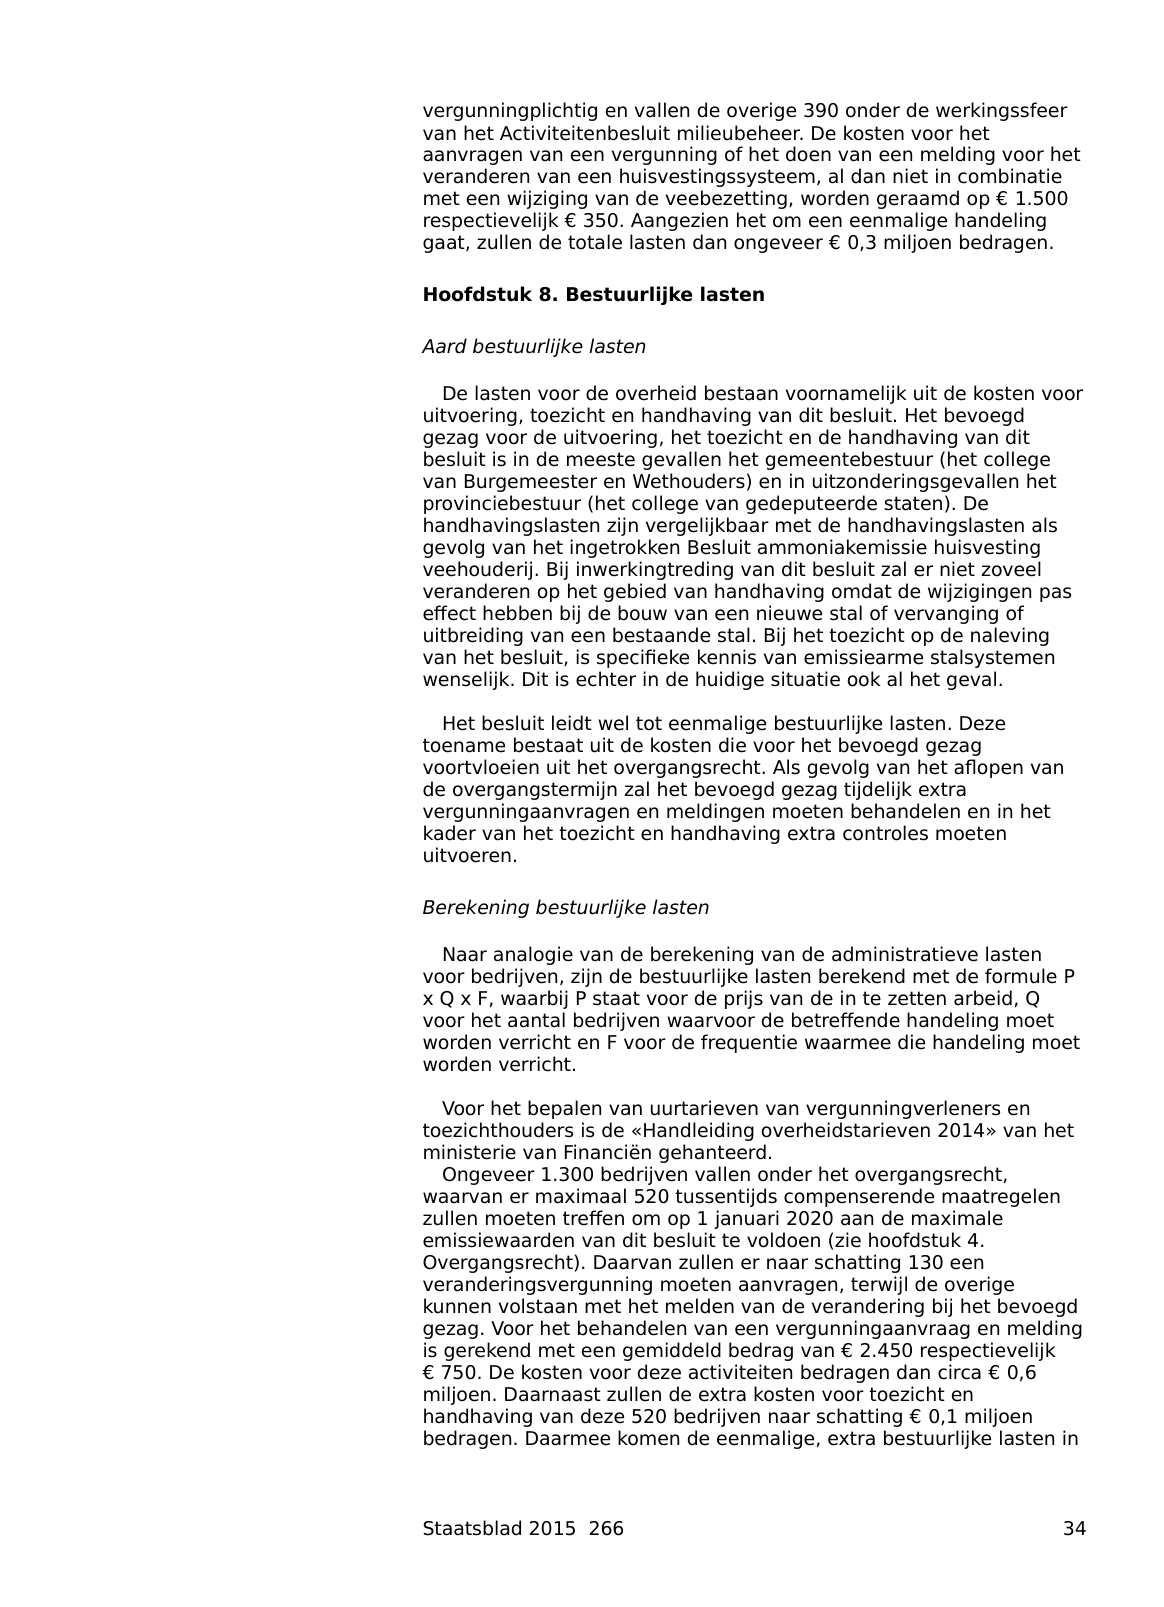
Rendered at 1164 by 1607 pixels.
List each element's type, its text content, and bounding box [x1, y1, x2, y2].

text De lasten voor de overheid bestaan voornamelijk uit de kosten voor uitvoering, toezicht en handhaving van dit besluit. Het bevoegd gezag voor de uitvoering, het toezicht en de handhaving van dit besluit is in de meeste gevallen het gemeentebestuur (het college van Burgemeester en Wethouders) en in uitzonderingsgevallen het provinciebestuur (het college van gedeputeerde staten). De handhavingslasten zijn vergelijkbaar met de handhavingslasten als gevolg van het ingetrokken Besluit ammoniakemissie huisvesting veehouderij. Bij inwerkingtreding van dit besluit zal er niet zoveel veranderen op het gebied van handhaving omdat de wijzigingen pas effect hebben bij de bouw van een nieuwe stal of vervanging of uitbreiding van een bestaande stal. Bij het toezicht op de naleving van het besluit, is specifieke kennis van emissiearme stalsystemen wenselijk. Dit is echter in de huidige situatie ook al het geval. [422, 383, 1087, 691]
text Naar analogie van de berekening van de administratieve lasten voor bedrijven, zijn de bestuurlijke lasten berekend met de formule P x Q x F, waarbij P staat voor de prijs van de in te zetten arbeid, Q voor het aantal bedrijven waarvoor de betreffende handeling moet worden verricht en F voor de frequentie waarmee die handeling moet worden verricht. [422, 944, 1087, 1076]
text Voor het bepalen van uurtarieven van vergunningverleners en toezichthouders is de «Handleiding overheidstarieven 2014» van het ministerie van Financiën gehanteerd. [422, 1098, 1087, 1164]
text Ongeveer 1.300 bedrijven vallen onder het overgangsrecht, waarvan er maximaal 520 tussentijds compenserende maatregelen zullen moeten treffen om op 1 januari 2020 aan de maximale emissiewaarden van dit besluit te voldoen (zie hoofdstuk 4. Overgangsrecht). Daarvan zullen er naar schatting 130 een veranderingsvergunning moeten aanvragen, terwijl de overige kunnen volstaan met het melden van de verandering bij het bevoegd gezag. Voor het behandelen van een vergunningaanvraag en melding is gerekend met een gemiddeld bedrag van € 2.450 respectievelijk € 750. De kosten voor deze activiteiten bedragen dan circa € 0,6 miljoen. Daarnaast zullen de extra kosten voor toezicht en handhaving van deze 520 bedrijven naar schatting € 0,1 miljoen bedragen. Daarmee komen de eenmalige, extra bestuurlijke lasten in [422, 1164, 1087, 1450]
subtitle Hoofdstuk 8. Bestuurlijke lasten [422, 284, 1087, 306]
text Het besluit leidt wel tot eenmalige bestuurlijke lasten. Deze toename bestaat uit de kosten die voor het bevoegd gezag voortvloeien uit het overgangsrecht. Als gevolg van het aflopen van de overgangstermijn zal het bevoegd gezag tijdelijk extra vergunningaanvragen en meldingen moeten behandelen en in het kader van het toezicht en handhaving extra controles moeten uitvoeren. [422, 713, 1087, 867]
subtitle Aard bestuurlijke lasten [422, 336, 1087, 358]
text vergunningplichtig en vallen de overige 390 onder de werkingssfeer van het Activiteitenbesluit milieubeheer. De kosten voor het aanvragen van een vergunning of het doen van een melding voor het veranderen van een huisvestingssysteem, al dan niet in combinatie met een wijziging van de veebezetting, worden geraamd op € 1.500 respectievelijk € 350. Aangezien het om een eenmalige handeling gaat, zullen de totale lasten dan ongeveer € 0,3 miljoen bedragen. [422, 100, 1087, 254]
subtitle Berekening bestuurlijke lasten [422, 897, 1087, 919]
